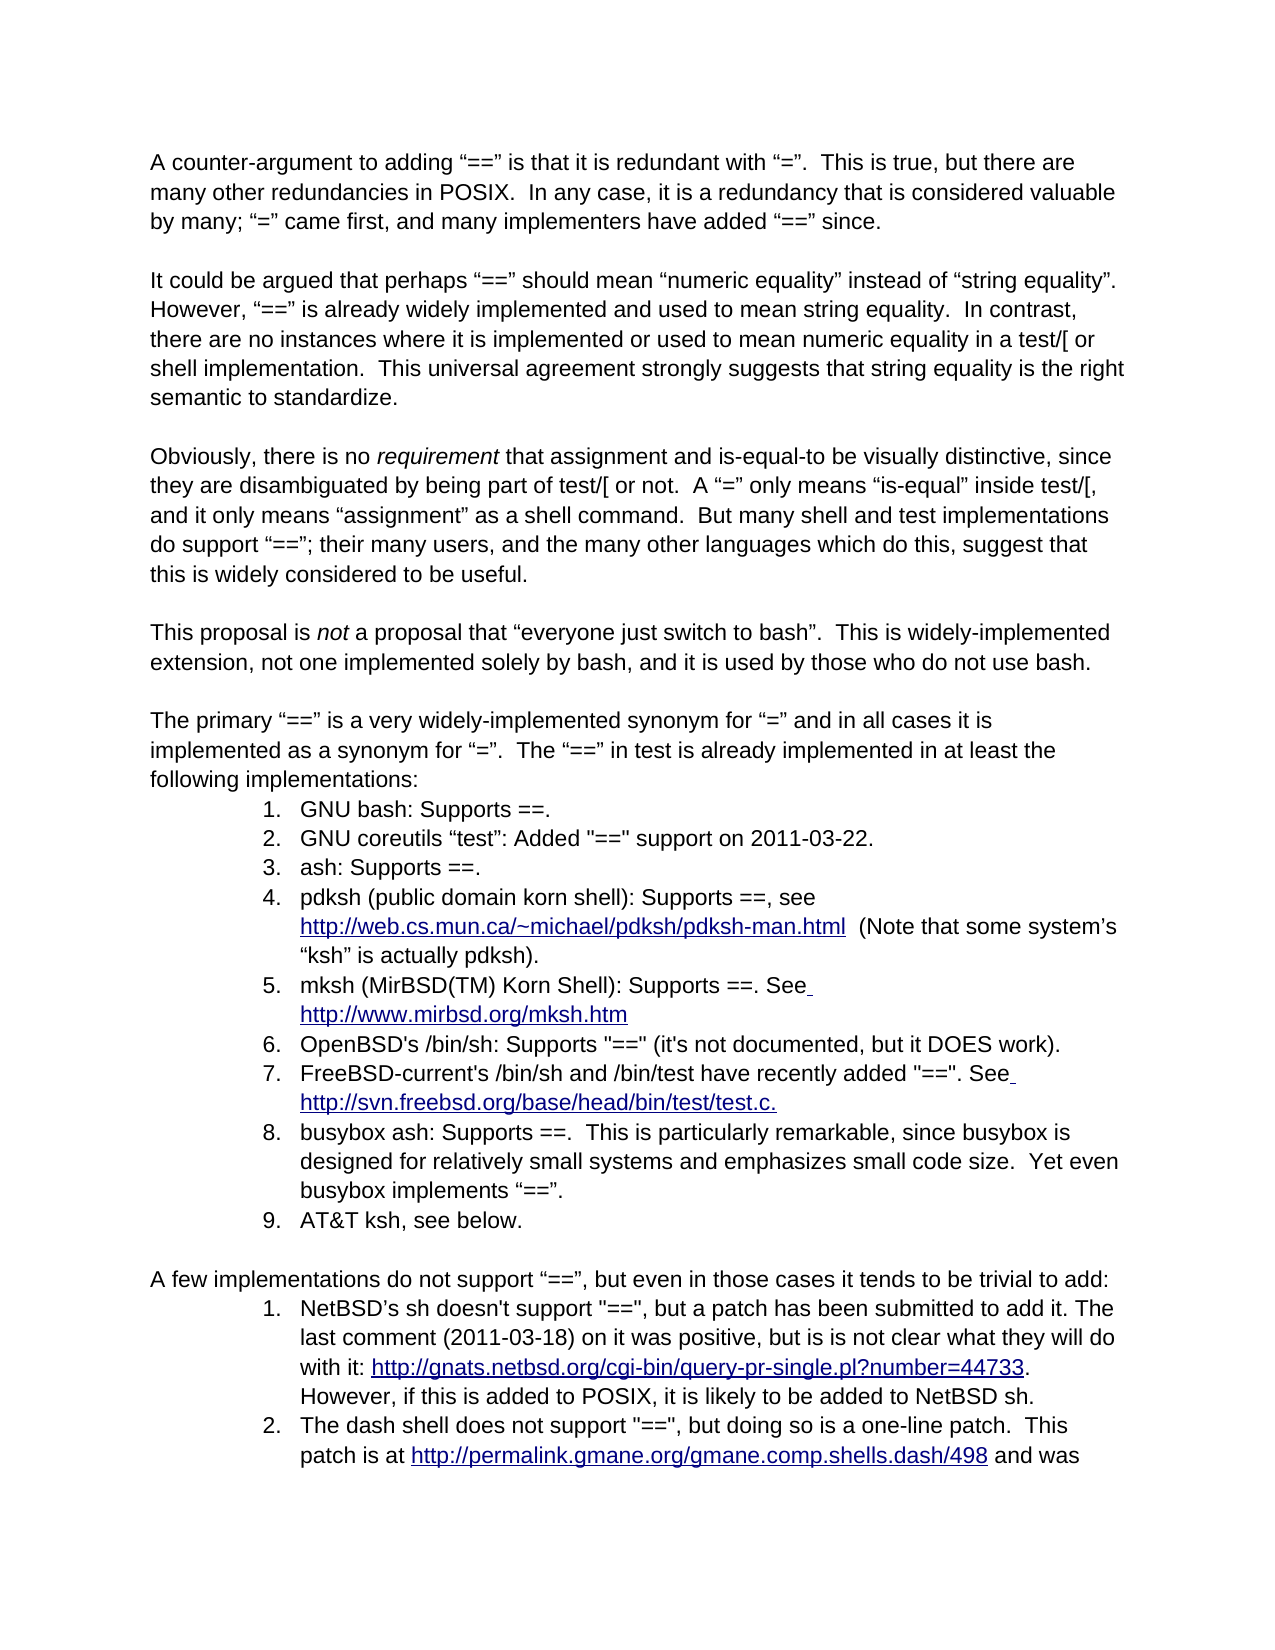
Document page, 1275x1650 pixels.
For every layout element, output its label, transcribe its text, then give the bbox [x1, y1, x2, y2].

text It could be argued that perhaps “==” should mean “numeric equality” instead of “string equality”. However, “==” is already widely implemented and used to mean string equality. In contrast, there are no instances where it is implemented or used to mean numeric equality in a test/[ or shell implementation. This universal agreement strongly suggests that string equality is the right semantic to standardize. [150, 267, 1125, 411]
list ash: Supports ==. [262, 855, 1125, 881]
text The primary “==” is a very widely-implemented synonym for “=” and in all cases it is implemented as a synonym for “=”. The “==” in test is already implemented in at least the following implementations: [150, 708, 1125, 792]
list pdksh (public domain korn shell): Supports ==, see http://web.cs.mun.ca/~michael/pdksh/pdksh-man.html (Note that some system’s “ksh” is actually pdksh). [262, 884, 1125, 969]
text Obviously, there is no requirement that assignment and is-equal-to be visually distinctive, since they are disambiguated by being part of test/[ or not. A “=” only means “is-equal” inside test/[, and it only means “assignment” as a shell command. But many shell and test implementations do support “==”; their many users, and the many other languages which do this, suggest that this is widely considered to be useful. [150, 444, 1125, 587]
list busybox ash: Supports ==. This is particularly remarkable, since busybox is designed for relatively small systems and emphasizes small code size. Yet even busybox implements “==”. [262, 1119, 1125, 1204]
text This proposal is not a proposal that “everyone just switch to bash”. This is widely-implemented extension, not one implemented solely by bash, and it is used by those who do not use bash. [150, 620, 1125, 675]
list mksh (MirBSD(TM) Korn Shell): Supports ==. See http://www.mirbsd.org/mksh.htm [262, 972, 1125, 1027]
list NetBSD’s sh doesn't support "==", but a patch has been submitted to add it. The last comment (2011-03-18) on it was positive, but is is not clear what they will do with it: http://gnats.netbsd.org/cgi-bin/query-pr-single.pl?number=44733. However, if this is added to POSIX, it is likely to be added to NetBSD sh. [262, 1296, 1125, 1409]
list FreeBSD-current's /bin/sh and /bin/test have recently added "==". See http://svn.freebsd.org/base/head/bin/test/test.c. [262, 1061, 1125, 1116]
text A counter-argument to adding “==” is that it is redundant with “=”. This is true, but there are many other redundancies in POSIX. In any case, it is a redundancy that is considered valuable by many; “=” came first, and many implementers have added “==” since. [150, 150, 1125, 234]
list GNU coreutils “test”: Added "==" support on 2011-03-22. [262, 826, 1125, 851]
list The dash shell does not support "==", but doing so is a one-line patch. This patch is at http://permalink.gmane.org/gmane.comp.shells.dash/498 and was [262, 1413, 1125, 1468]
list GNU bash: Supports ==. [262, 796, 1125, 822]
text A few implementations do not support “==”, but even in those cases it tends to be trivial to add: [150, 1266, 1125, 1292]
list OpenBSD's /bin/sh: Supports "==" (it's not documented, but it DOES work). [262, 1031, 1125, 1057]
list AT&T ksh, see below. [262, 1207, 1125, 1233]
